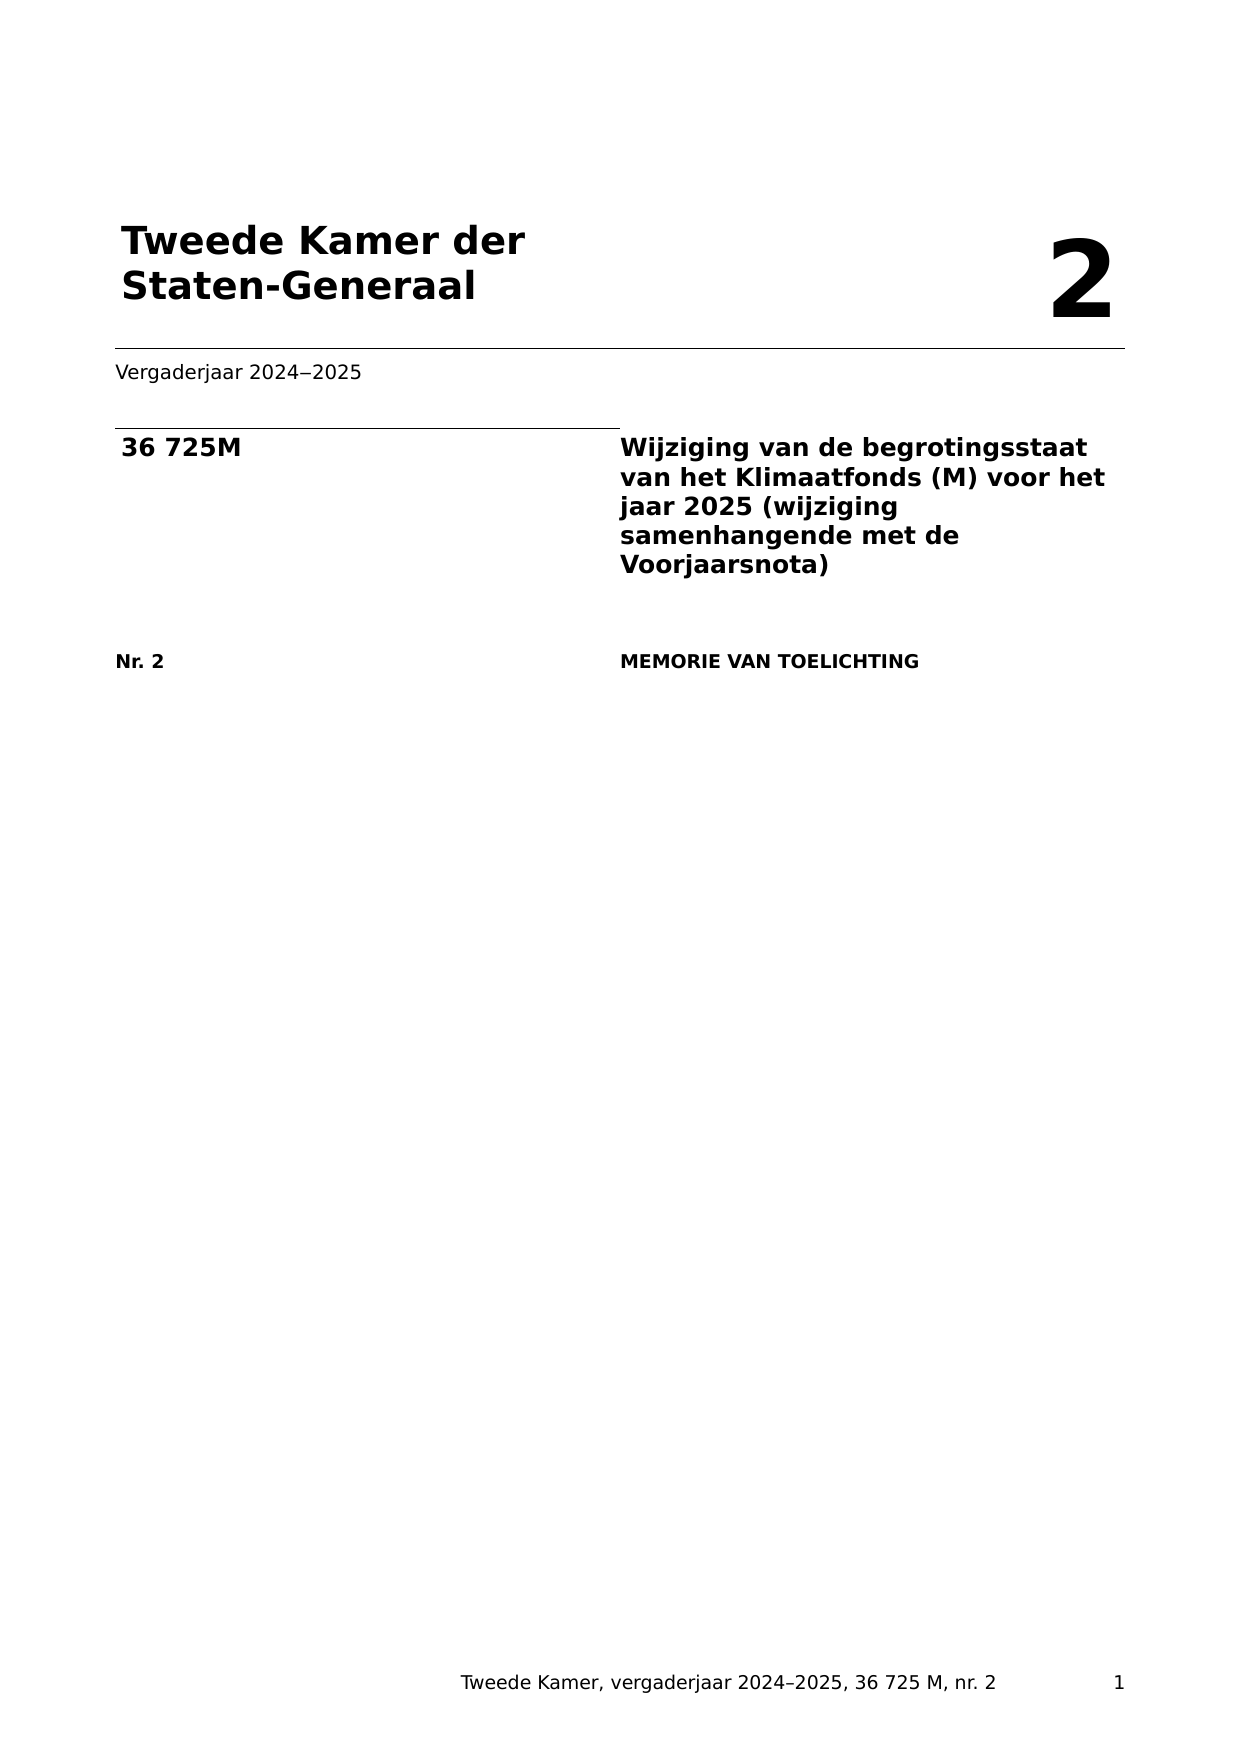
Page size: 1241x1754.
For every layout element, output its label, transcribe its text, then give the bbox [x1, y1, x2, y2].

table_header Tweede Kamer der Staten-Generaal [115, 213, 620, 348]
table_header Nr. 2 [115, 651, 620, 695]
table_header 36 725M [115, 429, 620, 585]
table_header Wijziging van de begrotingsstaat van het Klimaatfonds (M) voor het jaar 2025 (wijziging samenhangende met de Voorjaarsnota) [620, 428, 1125, 585]
table_header MEMORIE VAN TOELICHTING [620, 651, 1125, 695]
table_header 2 [620, 213, 1125, 348]
table_cell Vergaderjaar 2024‒2025 [115, 349, 1125, 384]
